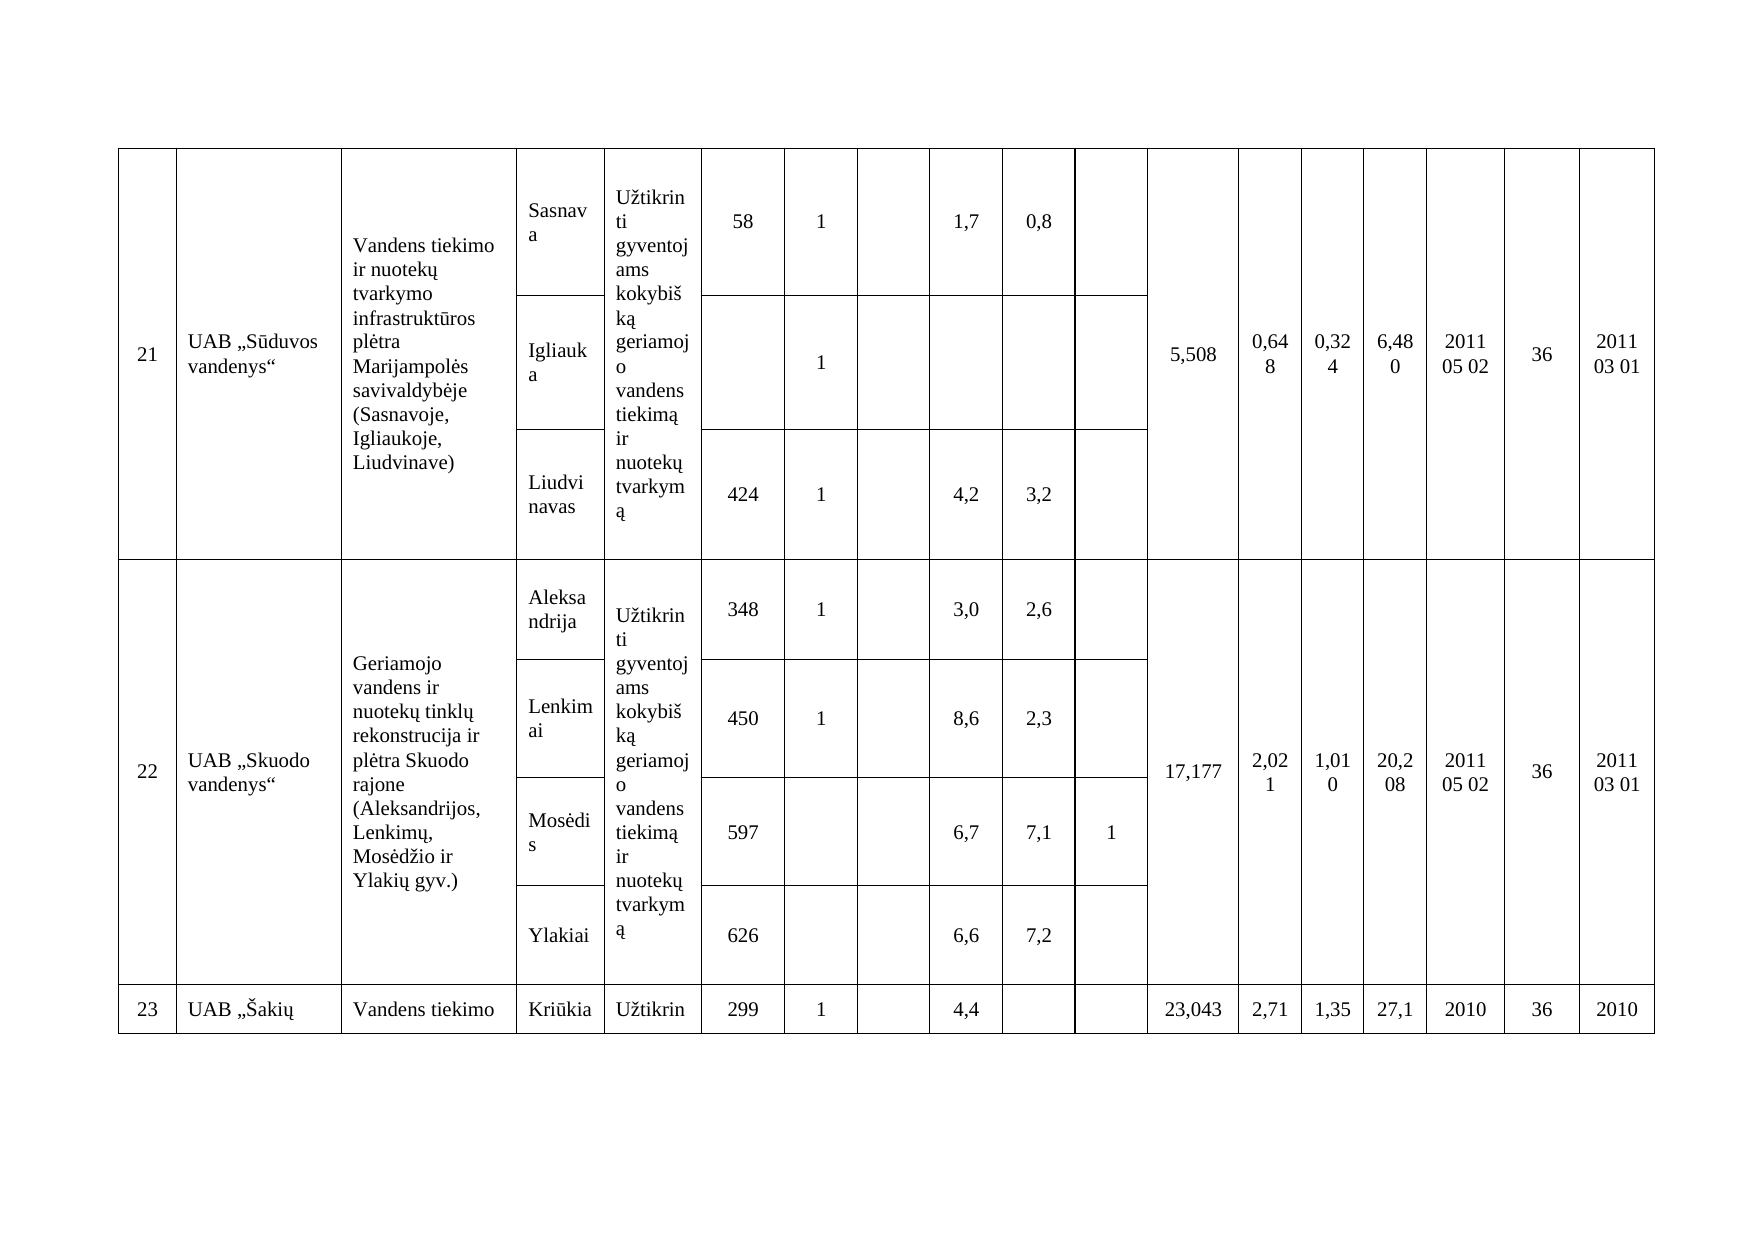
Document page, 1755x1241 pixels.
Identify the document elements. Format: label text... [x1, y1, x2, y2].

table_cell 5,508 [1148, 149, 1238, 558]
table_cell 58 [702, 149, 784, 294]
table_cell 2,71 [1239, 985, 1301, 1033]
table_cell 4,4 [930, 985, 1002, 1033]
table_cell 6,480 [1364, 149, 1426, 558]
table_cell 0,8 [1003, 149, 1074, 294]
table_cell [858, 660, 929, 777]
table_cell [1076, 985, 1147, 1033]
table_cell 0,648 [1239, 149, 1301, 558]
table_cell 2010 [1427, 985, 1504, 1033]
table_cell [858, 778, 929, 885]
table_cell [1003, 296, 1074, 429]
table_cell 27,1 [1364, 985, 1426, 1033]
table_cell 424 [702, 430, 784, 558]
table_cell Užtikrinti gyventojams kokybišką geriamojo vandens tiekimą ir nuotekų tvarkymą [605, 149, 701, 558]
table_cell 2010 [1580, 985, 1654, 1033]
table_cell 299 [702, 985, 784, 1033]
table_cell 1 [785, 660, 857, 777]
table_cell 21 [119, 149, 176, 558]
table_cell 2,021 [1239, 560, 1301, 983]
table_cell Lenkimai [517, 660, 604, 777]
table_cell [702, 296, 784, 429]
table_cell 4,2 [930, 430, 1002, 558]
table_cell 450 [702, 660, 784, 777]
table_cell 2011 05 02 [1427, 560, 1504, 983]
table_cell 2,3 [1003, 660, 1074, 777]
table_cell [858, 985, 929, 1033]
table_cell Užtikrinti gyventojams kokybišką geriamojo vandens tiekimą ir nuotekų tvarkymą [605, 560, 701, 983]
table_cell [930, 296, 1002, 429]
table_cell 1,7 [930, 149, 1002, 294]
table_cell [858, 886, 929, 983]
table_cell [1003, 985, 1074, 1033]
table_cell 17,177 [1148, 560, 1238, 983]
table_cell 0,324 [1302, 149, 1363, 558]
table_cell Užtikrin [605, 985, 701, 1033]
table_cell [1076, 149, 1147, 294]
table_cell 36 [1505, 560, 1579, 983]
table_cell 3,2 [1003, 430, 1074, 558]
table_cell Mosėdis [517, 778, 604, 885]
table_cell 1,010 [1302, 560, 1363, 983]
table_cell 1 [785, 560, 857, 658]
table_cell 2011 03 01 [1580, 560, 1654, 983]
table_cell Liudvinavas [517, 430, 604, 558]
table_cell [1076, 886, 1147, 983]
table_cell 1 [785, 296, 857, 429]
table_cell 3,0 [930, 560, 1002, 658]
table_cell Aleksandrija [517, 560, 604, 658]
table_cell 626 [702, 886, 784, 983]
table_cell UAB „Sūduvos vandenys“ [177, 149, 341, 558]
table_cell 23,043 [1148, 985, 1238, 1033]
table_cell 1 [1076, 778, 1147, 885]
table_cell Ylakiai [517, 886, 604, 983]
table_cell 348 [702, 560, 784, 658]
table_cell [1076, 560, 1147, 658]
table_cell 6,7 [930, 778, 1002, 885]
table_cell 6,6 [930, 886, 1002, 983]
table_cell [1076, 660, 1147, 777]
table_cell 2011 05 02 [1427, 149, 1504, 558]
table_cell [1076, 296, 1147, 429]
table_cell 1 [785, 430, 857, 558]
table_cell [785, 778, 857, 885]
table_cell UAB „Skuodo vandenys“ [177, 560, 341, 983]
table_cell 36 [1505, 985, 1579, 1033]
table_cell 2011 03 01 [1580, 149, 1654, 558]
table_cell [858, 430, 929, 558]
table_cell 1 [785, 985, 857, 1033]
table_cell [858, 296, 929, 429]
table_cell 36 [1505, 149, 1579, 558]
table_cell UAB „Šakių [177, 985, 341, 1033]
table_cell Igliauka [517, 296, 604, 429]
table_cell 8,6 [930, 660, 1002, 777]
table_cell 7,1 [1003, 778, 1074, 885]
table_cell 2,6 [1003, 560, 1074, 658]
table_cell [785, 886, 857, 983]
table_cell Sasnava [517, 149, 604, 294]
table_cell 23 [119, 985, 176, 1033]
table_cell 22 [119, 560, 176, 983]
table_cell [858, 149, 929, 294]
table_cell Kriūkia [517, 985, 604, 1033]
table_cell 1,35 [1302, 985, 1363, 1033]
table_cell Vandens tiekimo [342, 985, 516, 1033]
table_cell Vandens tiekimo ir nuotekų tvarkymo infrastruktūros plėtra Marijampolės savivaldybėje (Sasnavoje, Igliaukoje, Liudvinave) [342, 149, 516, 558]
table_cell 597 [702, 778, 784, 885]
table_cell 20,208 [1364, 560, 1426, 983]
table_cell 7,2 [1003, 886, 1074, 983]
table_cell 1 [785, 149, 857, 294]
table_cell Geriamojo vandens ir nuotekų tinklų rekonstrucija ir plėtra Skuodo rajone (Aleksandrijos, Lenkimų, Mosėdžio ir Ylakių gyv.) [342, 560, 516, 983]
table_cell [858, 560, 929, 658]
table_cell [1076, 430, 1147, 558]
